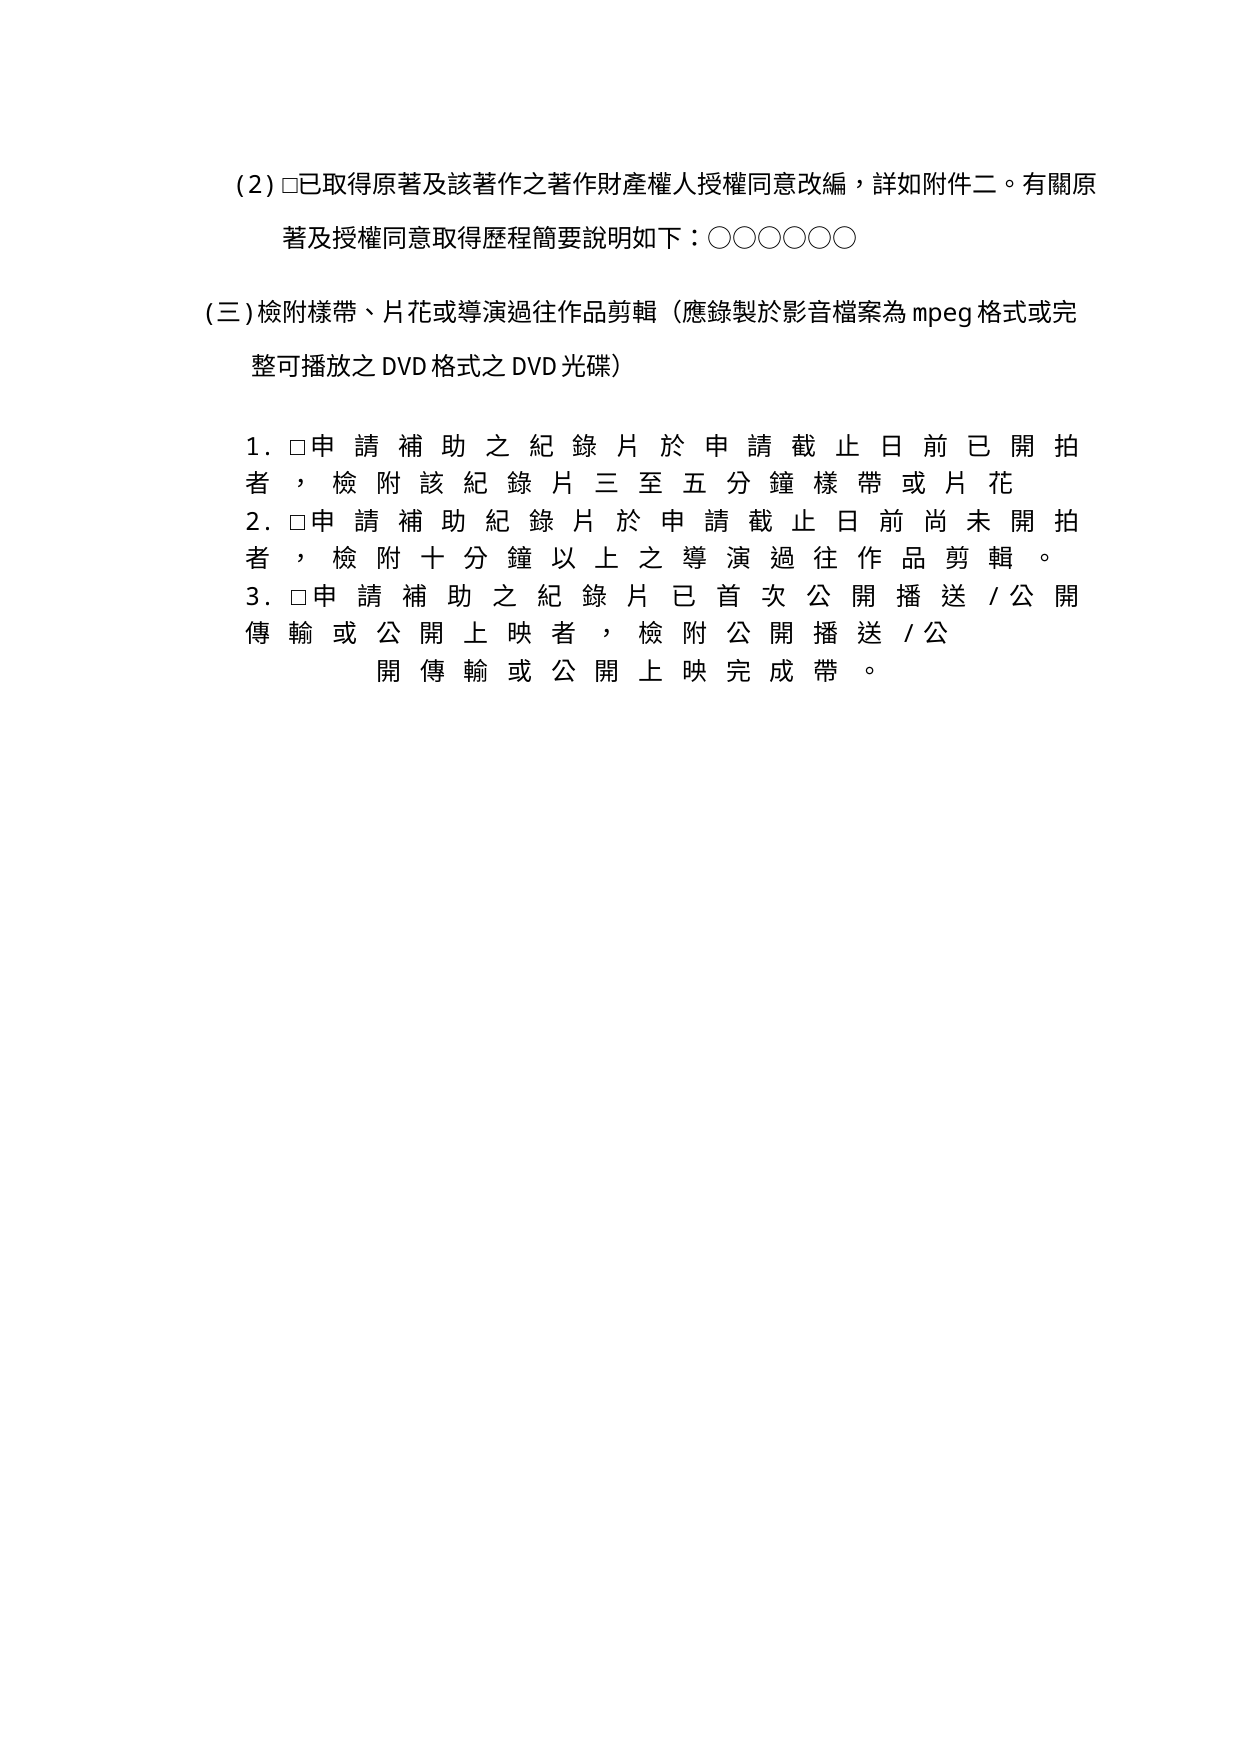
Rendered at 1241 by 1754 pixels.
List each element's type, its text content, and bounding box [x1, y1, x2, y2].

list 2. □申請補助紀錄片於申請截止日前尚未開拍者，檢附十分鐘以上之導演過往作品剪輯。 [231, 494, 1098, 569]
list 開傳輸或公開上映完成帶。 [231, 644, 1098, 682]
list 1. □申請補助之紀錄片於申請截止日前已開拍者，檢附該紀錄片三至五分鐘樣帶或片花 [231, 419, 1098, 494]
list 檢附樣帶、片花或導演過往作品剪輯（應錄製於影音檔案為mpeg格式或完整可播放之DVD格式之DVD光碟） [202, 292, 1098, 383]
list □已取得原著及該著作之著作財產權人授權同意改編，詳如附件二。有關原著及授權同意取得歷程簡要說明如下：○○○○○○ [232, 164, 1098, 255]
list 3. □申請補助之紀錄片已首次公開播送/公開傳輸或公開上映者，檢附公開播送/公 [231, 569, 1098, 644]
